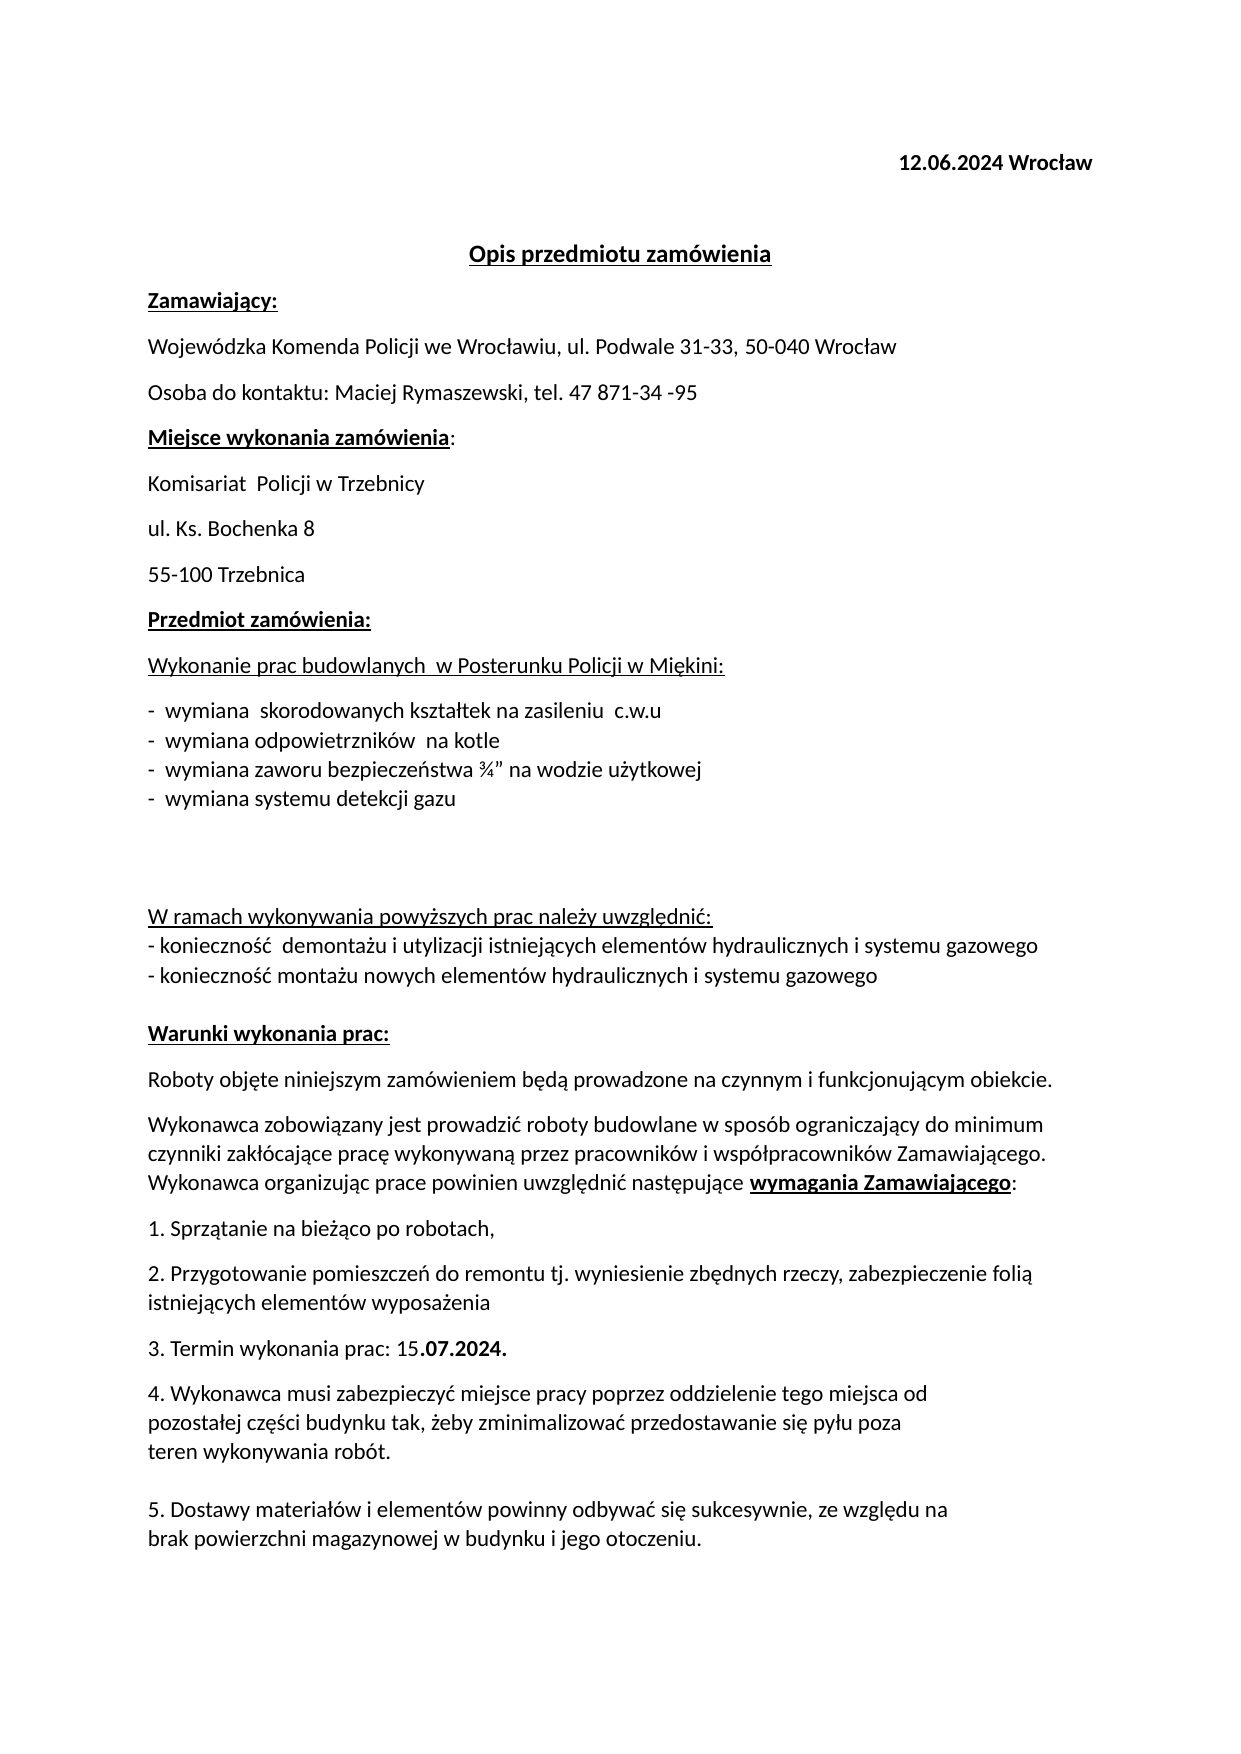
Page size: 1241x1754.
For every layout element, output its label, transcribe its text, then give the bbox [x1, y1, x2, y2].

text - wymiana zaworu bezpieczeństwa ¾” na wodzie użytkowej [148, 755, 1093, 783]
text 4. Wykonawca musi zabezpieczyć miejsce pracy poprzez oddzielenie tego miejsca od [148, 1379, 1093, 1407]
text - wymiana skorodowanych kształtek na zasileniu c.w.u [148, 696, 1093, 724]
text pozostałej części budynku tak, żeby zminimalizować przedostawanie się pyłu poza [148, 1408, 1093, 1436]
text Przedmiot zamówienia: [148, 605, 1093, 633]
text Wykonawca zobowiązany jest prowadzić roboty budowlane w sposób ograniczający do minimum czynniki zakłócające pracę wykonywaną przez pracowników i współpracowników Zamawiającego. Wykonawca organizując prace powinien uwzględnić następujące wymagania Zamawiającego: [148, 1111, 1093, 1196]
text ul. Ks. Bochenka 8 [148, 514, 1093, 542]
text - konieczność demontażu i utylizacji istniejących elementów hydraulicznych i systemu gazowego [148, 931, 1093, 959]
text Wojewódzka Komenda Policji we Wrocławiu, ul. Podwale 31-33, 50-040 Wrocław [148, 332, 1093, 360]
text Miejsce wykonania zamówienia: [148, 423, 1093, 451]
text Zamawiający: [148, 287, 1093, 315]
text teren wykonywania robót. [148, 1437, 1093, 1465]
text - konieczność montażu nowych elementów hydraulicznych i systemu gazowego [148, 961, 1093, 989]
text 1. Sprzątanie na bieżąco po robotach, [148, 1214, 1093, 1242]
text Roboty objęte niniejszym zamówieniem będą prowadzone na czynnym i funkcjonującym obiekcie. [148, 1065, 1093, 1093]
text 5. Dostawy materiałów i elementów powinny odbywać się sukcesywnie, ze względu na [148, 1495, 1093, 1523]
text W ramach wykonywania powyższych prac należy uwzględnić: [148, 902, 1093, 930]
text Opis przedmiotu zamówienia [148, 239, 1093, 269]
text 3. Termin wykonania prac: 15.07.2024. [148, 1334, 1093, 1362]
text brak powierzchni magazynowej w budynku i jego otoczeniu. [148, 1524, 1093, 1552]
text 2. Przygotowanie pomieszczeń do remontu tj. wyniesienie zbędnych rzeczy, zabezpieczenie folią istniejących elementów wyposażenia [148, 1259, 1093, 1316]
text Wykonanie prac budowlanych w Posterunku Policji w Miękini: [148, 651, 1093, 679]
text 12.06.2024 Wrocław [148, 148, 1093, 176]
text - wymiana systemu detekcji gazu [148, 784, 1093, 812]
text Komisariat Policji w Trzebnicy [148, 469, 1093, 497]
text - wymiana odpowietrzników na kotle [148, 726, 1093, 754]
text Warunki wykonania prac: [148, 1019, 1093, 1047]
text 55-100 Trzebnica [148, 560, 1093, 588]
text Osoba do kontaktu: Maciej Rymaszewski, tel. 47 871-34 -95 [148, 378, 1093, 406]
